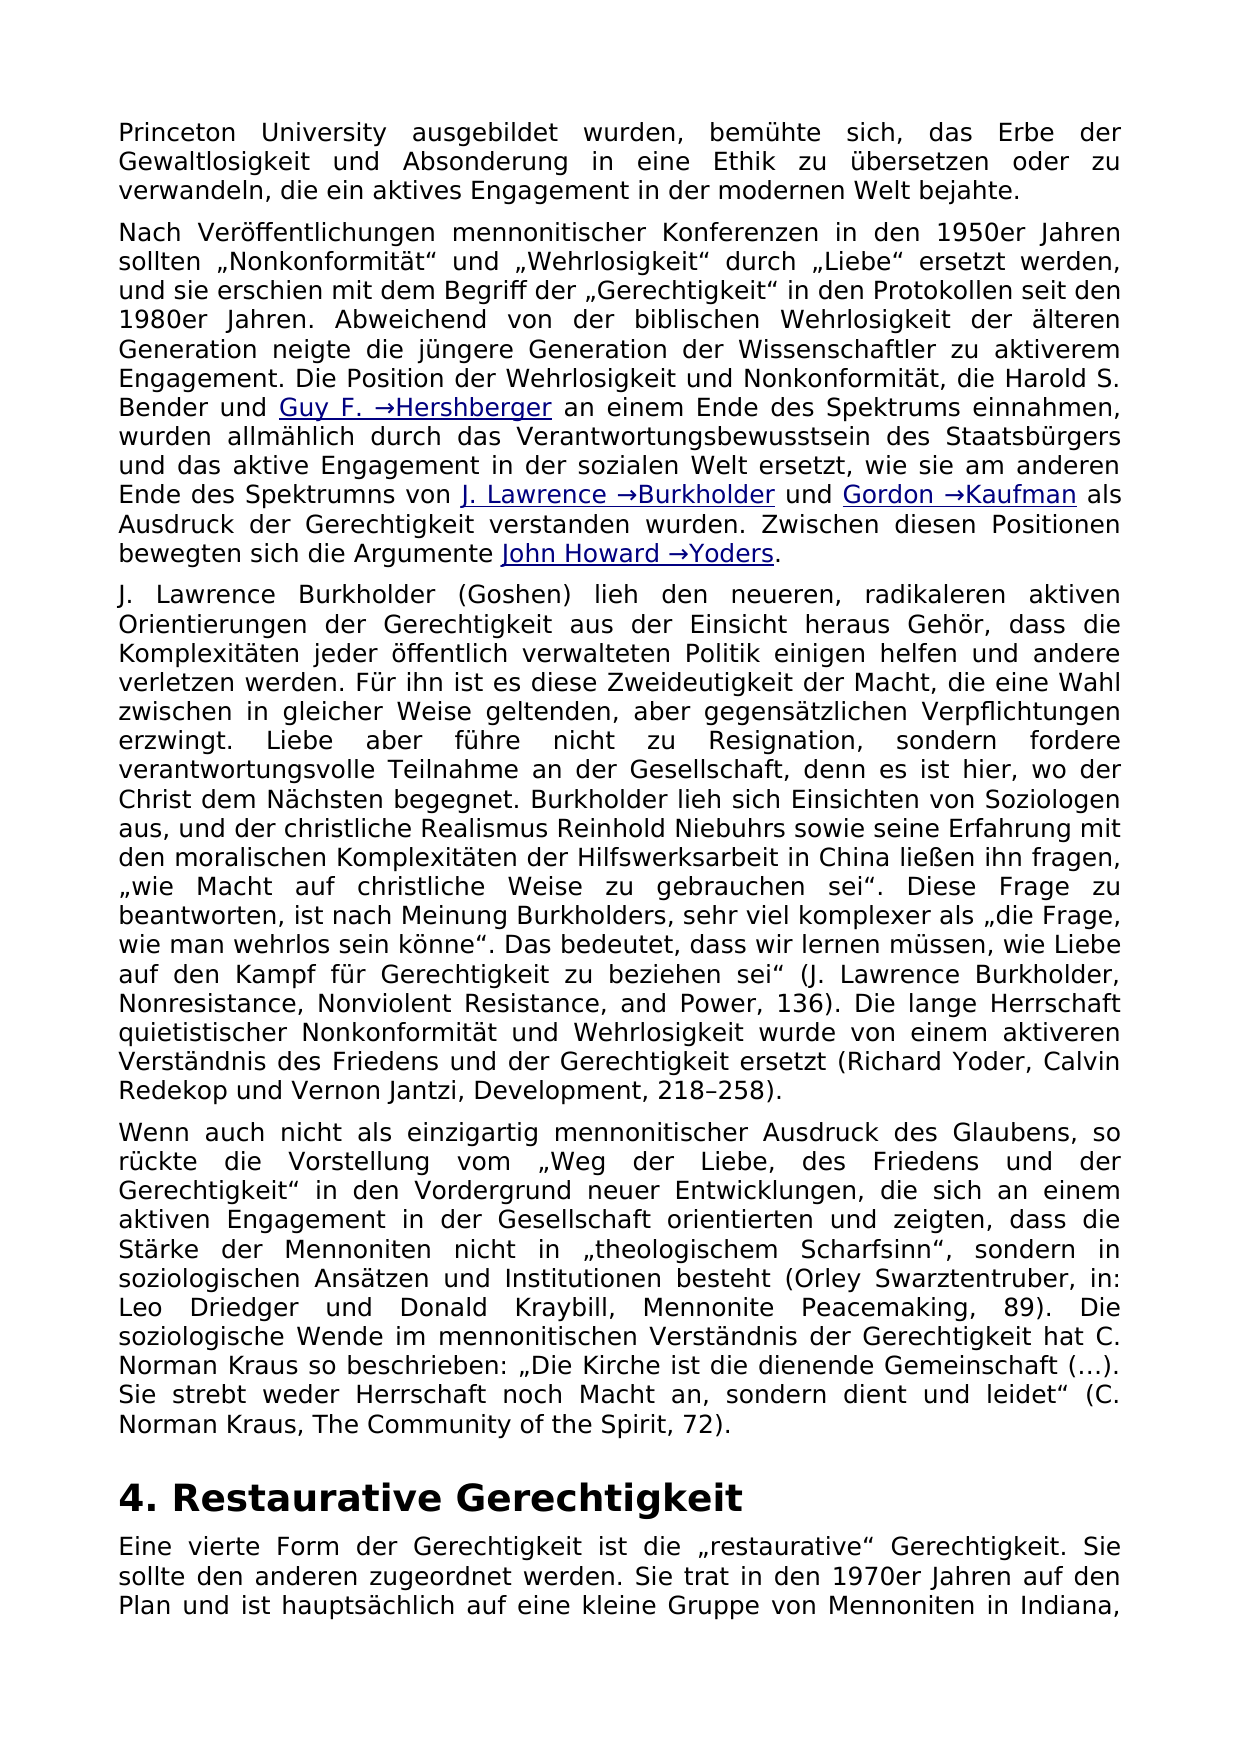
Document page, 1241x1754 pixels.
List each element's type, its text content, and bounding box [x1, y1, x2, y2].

text J. Lawrence Burkholder (Goshen) lieh den neueren, radikaleren aktiven Orientierungen der Gerechtigkeit aus der Einsicht heraus Gehör, dass die Komplexitäten jeder öffentlich verwalteten Politik einigen helfen und andere verletzen werden. Für ihn ist es diese Zweideutigkeit der Macht, die eine Wahl zwischen in gleicher Weise geltenden, aber gegensätzlichen Verpflichtungen erzwingt. Liebe aber führe nicht zu Resignation, sondern fordere verantwortungsvolle Teilnahme an der Gesellschaft, denn es ist hier, wo der Christ dem Nächsten begegnet. Burkholder lieh sich Einsichten von Soziologen aus, und der christliche Realismus Reinhold Niebuhrs sowie seine Erfahrung mit den moralischen Komplexitäten der Hilfswerksarbeit in China ließen ihn fragen, „wie Macht auf christliche Weise zu gebrauchen sei“. Diese Frage zu beantworten, ist nach Meinung Burkholders, sehr viel komplexer als „die Frage, wie man wehrlos sein könne“. Das bedeutet, dass wir lernen müssen, wie Liebe auf den Kampf für Gerechtigkeit zu beziehen sei“ (J. Lawrence Burkholder, Nonresistance, Nonviolent Resistance, and Power, 136). Die lange Herrschaft quietistischer Nonkonformität und Wehrlosigkeit wurde von einem aktiveren Verständnis des Friedens und der Gerechtigkeit ersetzt (Richard Yoder, Calvin Redekop und Vernon Jantzi, Development, 218–258). [118, 581, 1122, 1106]
text Eine vierte Form der Gerechtigkeit ist die „restaurative“ Gerechtigkeit. Sie sollte den anderen zugeordnet werden. Sie trat in den 1970er Jahren auf den Plan und ist hauptsächlich auf eine kleine Gruppe von Mennoniten in Indiana, [118, 1533, 1122, 1620]
subtitle 4. Restaurative Gerechtigkeit [118, 1476, 1122, 1520]
text Wenn auch nicht als einzigartig mennonitischer Ausdruck des Glaubens, so rückte die Vorstellung vom „Weg der Liebe, des Friedens und der Gerechtigkeit“ in den Vordergrund neuer Entwicklungen, die sich an einem aktiven Engagement in der Gesellschaft orientierten und zeigten, dass die Stärke der Mennoniten nicht in „theologischem Scharfsinn“, sondern in soziologischen Ansätzen und Institutionen besteht (Orley Swarztentruber, in: Leo Driedger und Donald Kraybill, Mennonite Peacemaking, 89). Die soziologische Wende im mennonitischen Verständnis der Gerechtigkeit hat C. Norman Kraus so beschrieben: „Die Kirche ist die dienende Gemeinschaft (…). Sie strebt weder Herrschaft noch Macht an, sondern dient und leidet“ (C. Norman Kraus, The Community of the Spirit, 72). [118, 1118, 1122, 1439]
text Nach Veröffentlichungen mennonitischer Konferenzen in den 1950er Jahren sollten „Nonkonformität“ und „Wehrlosigkeit“ durch „Liebe“ ersetzt werden, und sie erschien mit dem Begriff der „Gerechtigkeit“ in den Protokollen seit den 1980er Jahren. Abweichend von der biblischen Wehrlosigkeit der älteren Generation neigte die jüngere Generation der Wissenschaftler zu aktiverem Engagement. Die Position der Wehrlosigkeit und Nonkonformität, die Harold S. Bender und Guy F. →Hershberger an einem Ende des Spektrums einnahmen, wurden allmählich durch das Verantwortungsbewusstsein des Staatsbürgers und das aktive Engagement in der sozialen Welt ersetzt, wie sie am anderen Ende des Spektrumns von J. Lawrence →Burkholder und Gordon →Kaufman als Ausdruck der Gerechtigkeit verstanden wurden. Zwischen diesen Positionen bewegten sich die Argumente John Howard →Yoders. [118, 218, 1122, 568]
text Princeton University ausgebildet wurden, bemühte sich, das Erbe der Gewaltlosigkeit und Absonderung in eine Ethik zu übersetzen oder zu verwandeln, die ein aktives Engagement in der modernen Welt bejahte. [118, 118, 1122, 206]
